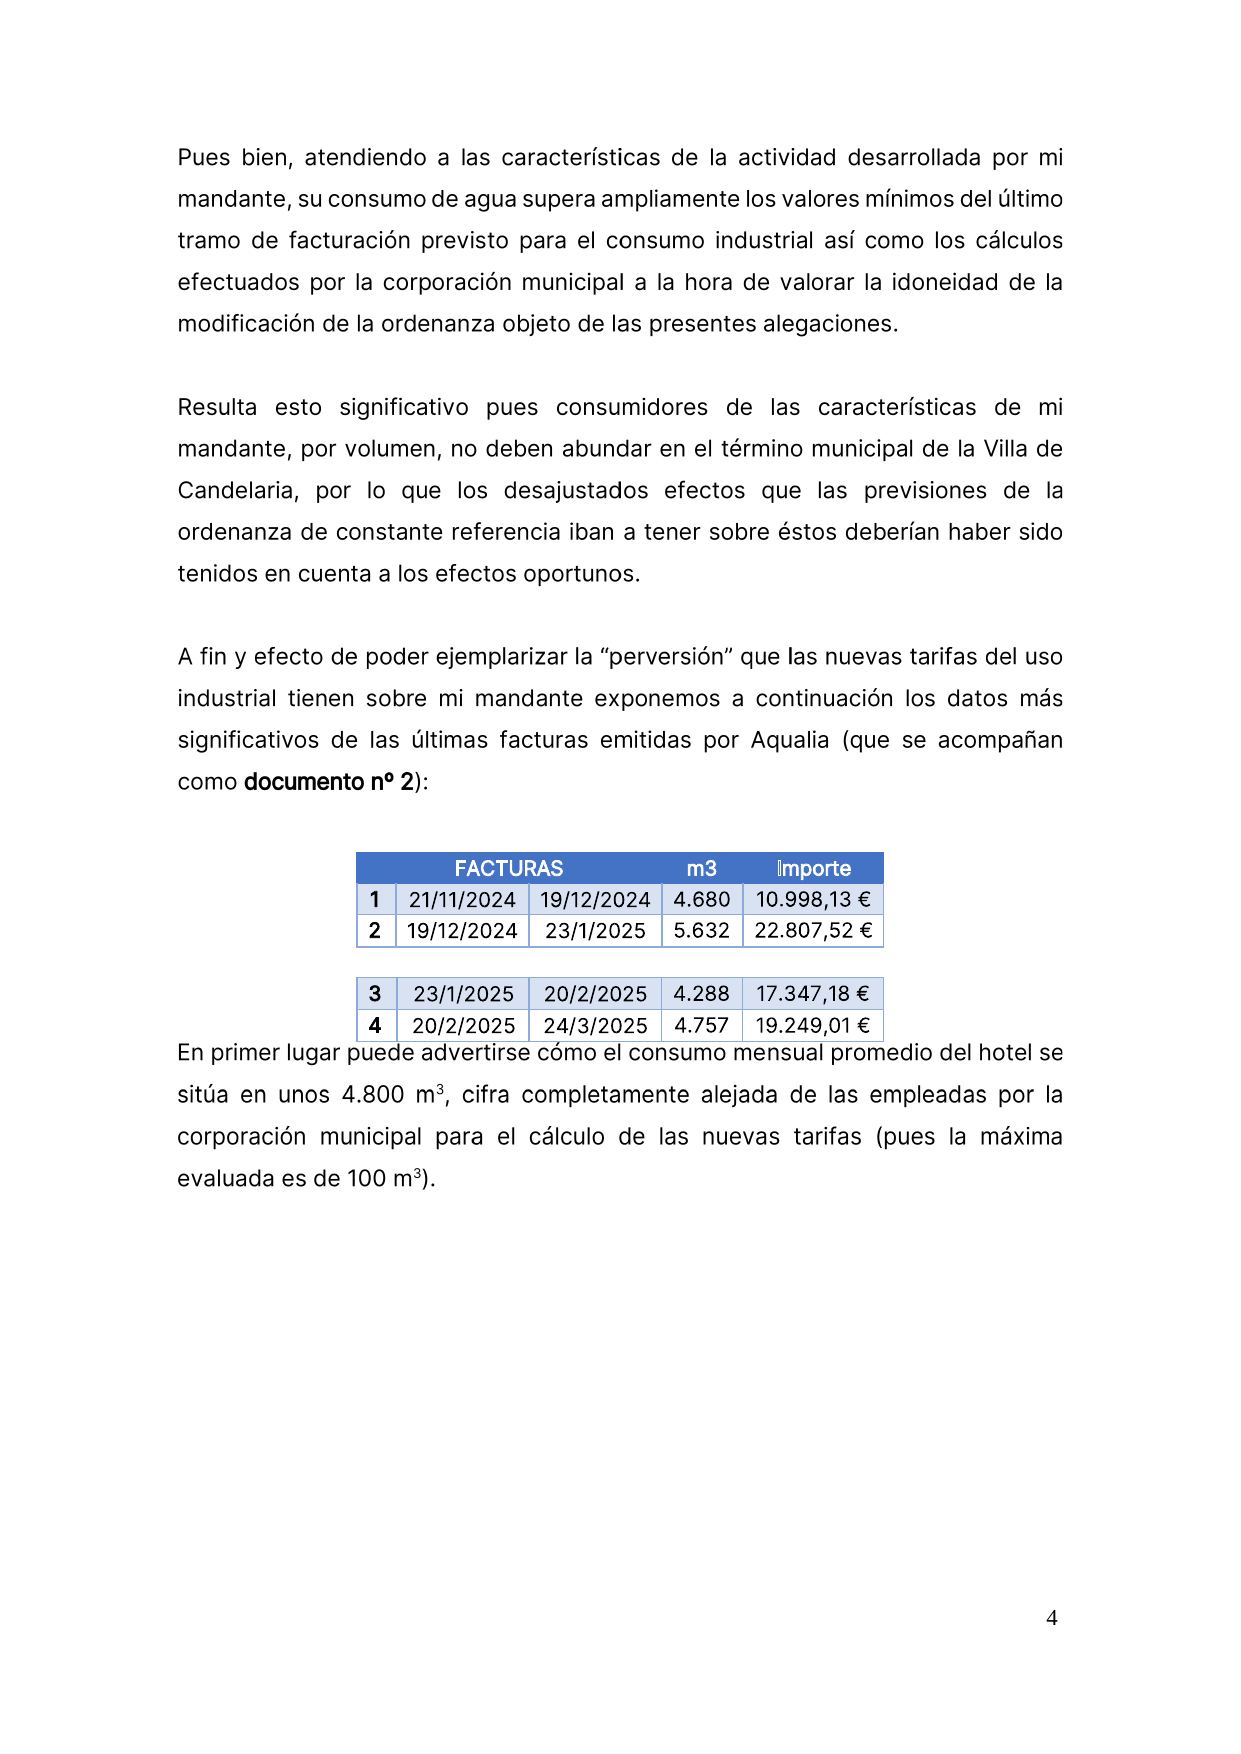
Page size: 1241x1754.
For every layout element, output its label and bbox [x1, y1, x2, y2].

table_cell [358, 884, 395, 914]
table_header [743, 853, 883, 883]
table_header [743, 978, 883, 1009]
table_header [662, 978, 742, 1009]
table_header [358, 853, 662, 883]
table_cell [398, 1010, 528, 1041]
table_cell [397, 915, 528, 946]
table_cell [663, 884, 742, 914]
table_header [662, 853, 743, 883]
table_header [530, 978, 661, 1009]
table_cell [662, 1010, 742, 1041]
table_cell [530, 1010, 661, 1041]
table_cell [530, 884, 661, 914]
table_cell [743, 1010, 883, 1041]
table_cell [397, 884, 528, 914]
table_cell [663, 915, 742, 946]
table_cell [530, 915, 661, 946]
table_cell [744, 915, 883, 946]
table_header [398, 978, 528, 1009]
table_cell [744, 884, 883, 914]
table_cell [358, 915, 395, 946]
table_cell [358, 1010, 396, 1041]
table_header [358, 978, 396, 1009]
